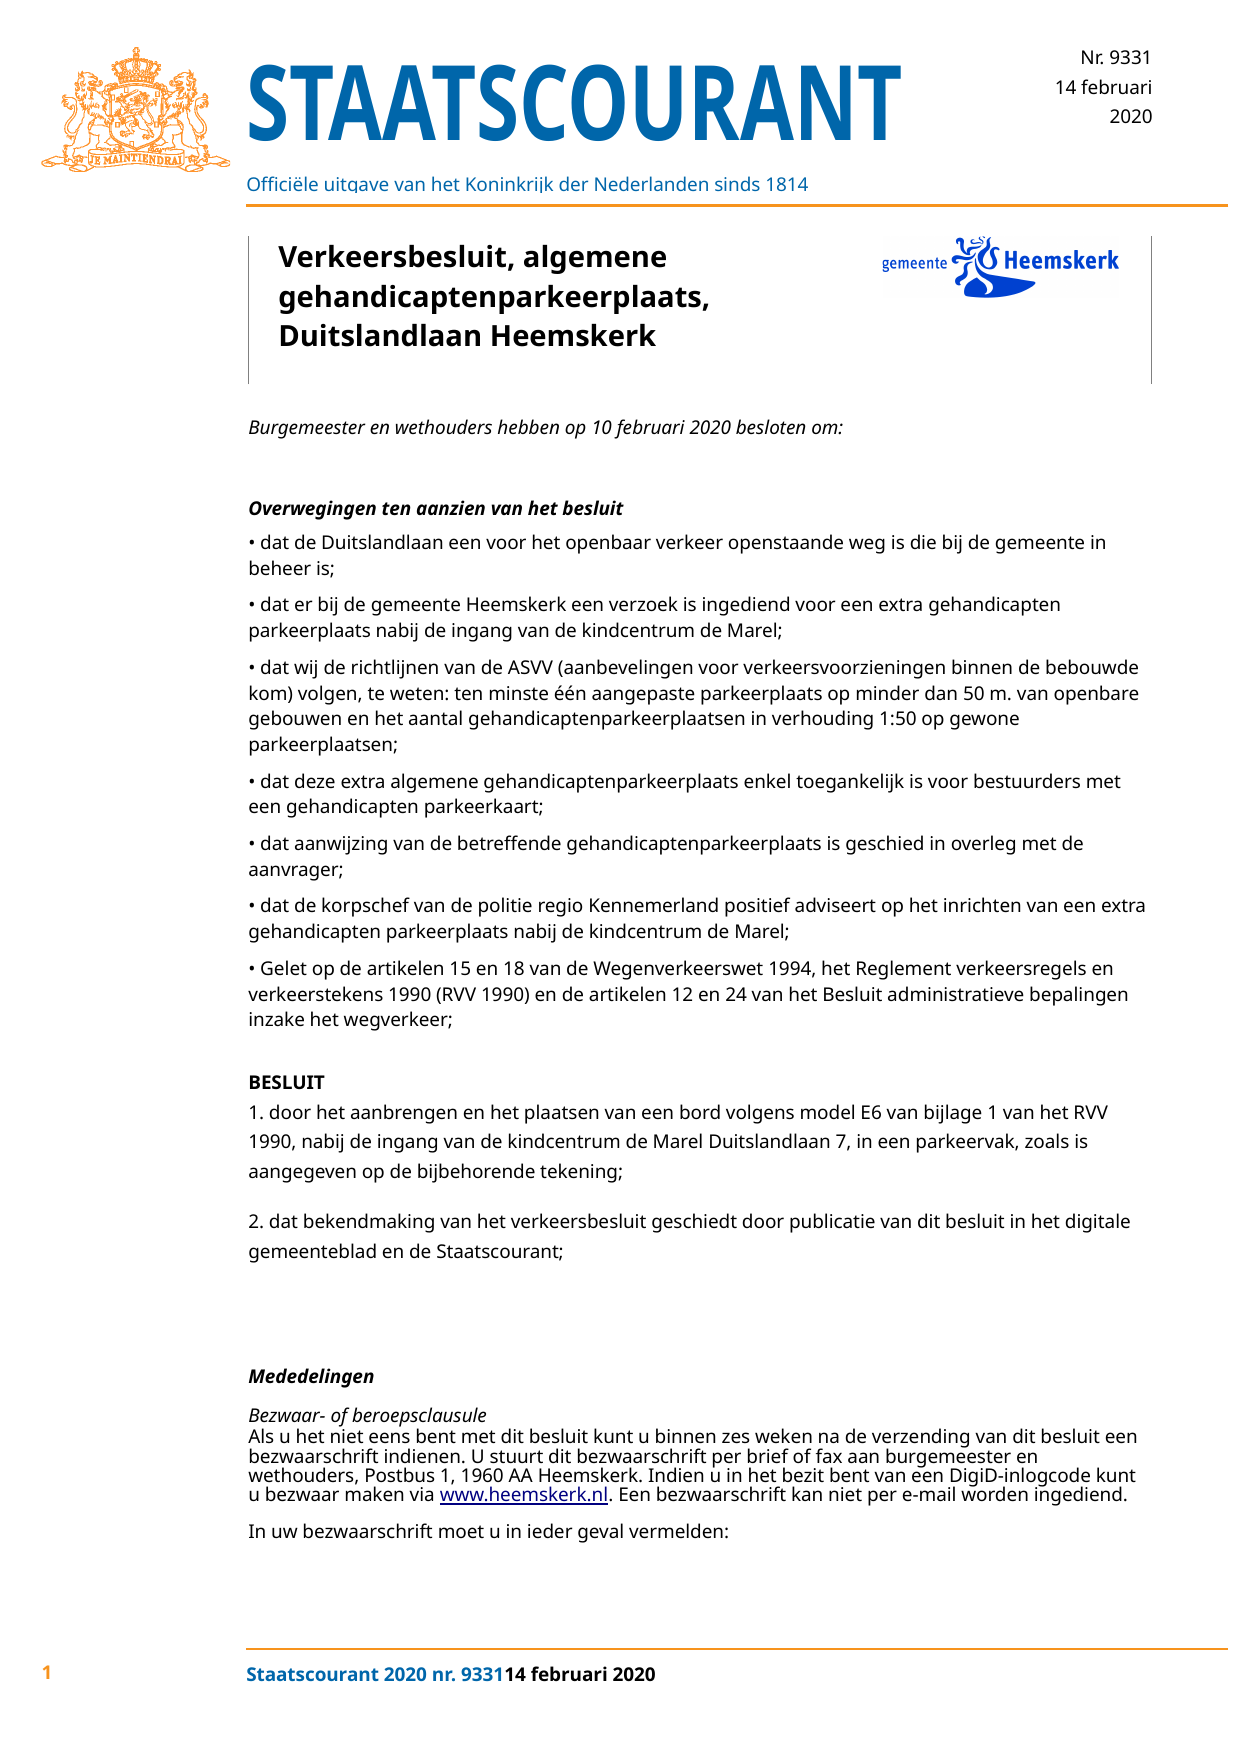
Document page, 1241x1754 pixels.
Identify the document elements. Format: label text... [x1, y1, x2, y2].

text • dat er bij de gemeente Heemskerk een verzoek is ingediend voor een extra gehandicapten parkeerplaats nabij de ingang van de kindcentrum de Marel; [248, 592, 1152, 643]
text 2. dat bekendmaking van het verkeersbesluit geschiedt door publicatie van dit besluit in het digitale gemeenteblad en de Staatscourant; [248, 1208, 1152, 1264]
text Mededelingen [248, 1363, 1152, 1389]
text BESLUIT [248, 1069, 1152, 1095]
text Burgemeester en wethouders hebben op 10 februari 2020 besloten om: [248, 414, 1152, 440]
text • Gelet op de artikelen 15 en 18 van de Wegenverkeerswet 1994, het Reglement verkeersregels en verkeerstekens 1990 (RVV 1990) en de artikelen 12 en 24 van het Besluit administratieve bepalingen inzake het wegverkeer; [248, 955, 1152, 1032]
text Bezwaar- of beroepsclausule [248, 1403, 1152, 1428]
text In uw bezwaarschrift moet u in ieder geval vermelden: [248, 1523, 1152, 1542]
text 1. door het aanbrengen en het plaatsen van een bord volgens model E6 van bijlage 1 van het RVV 1990, nabij de ingang van de kindcentrum de Marel Duitslandlaan 7, in een parkeervak, zoals is aangegeven op de bijbehorende tekening; [248, 1099, 1152, 1184]
picture [882, 236, 1119, 298]
text • dat de korpschef van de politie regio Kennemerland positief adviseert op het inrichten van een extra gehandicapten parkeerplaats nabij de kindcentrum de Marel; [248, 893, 1152, 944]
text • dat de Duitslandlaan een voor het openbaar verkeer openstaande weg is die bij de gemeente in beheer is; [248, 529, 1152, 581]
text Als u het niet eens bent met dit besluit kunt u binnen zes weken na de verzending van dit besluit een bezwaarschrift indienen. U stuurt dit bezwaarschrift per brief of fax aan burgemeester en wethouders, Postbus 1, 1960 AA Heemskerk. Indien u in het bezit bent van een DigiD-inlogcode kunt u bezwaar maken via www.heemskerk.nl. Een bezwaarschrift kan niet per e-mail worden ingediend. [248, 1428, 1152, 1506]
table_header Verkeersbesluit, algemene gehandicaptenparkeerplaats, Duitslandlaan Heemskerk [249, 236, 850, 384]
text • dat aanwijzing van de betreffende gehandicaptenparkeerplaats is geschied in overleg met de aanvrager; [248, 830, 1152, 882]
text • dat wij de richtlijnen van de ASVV (aanbevelingen voor verkeersvoorzieningen binnen de bebouwde kom) volgen, te weten: ten minste één aangepaste parkeerplaats op minder dan 50 m. van openbare gebouwen en het aantal gehandicaptenparkeerplaatsen in verhouding 1:50 op gewone parkeerplaatsen; [248, 654, 1152, 757]
text • dat deze extra algemene gehandicaptenparkeerplaats enkel toegankelijk is voor bestuurders met een gehandicapten parkeerkaart; [248, 768, 1152, 819]
table_header [850, 236, 1151, 384]
text Overwegingen ten aanzien van het besluit [248, 495, 1152, 521]
picture [41, 47, 231, 172]
